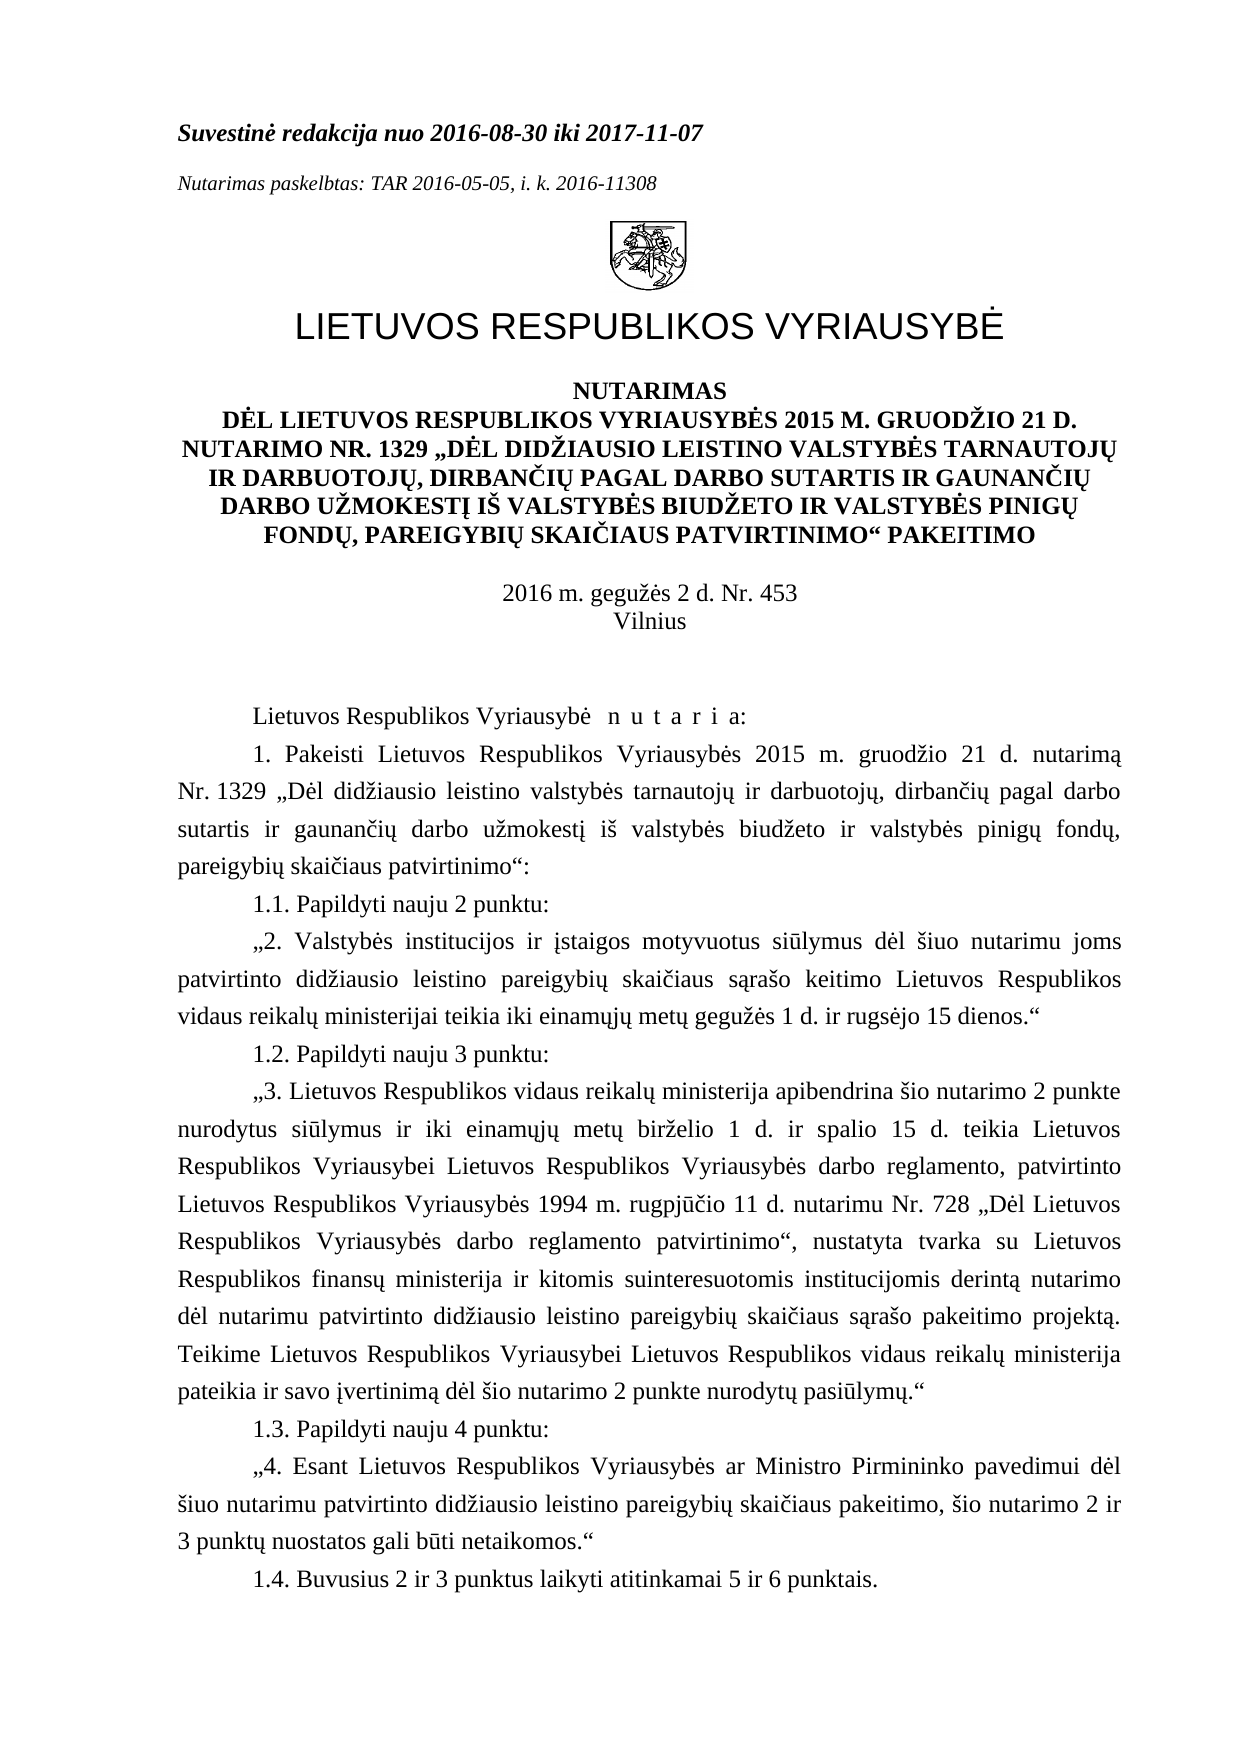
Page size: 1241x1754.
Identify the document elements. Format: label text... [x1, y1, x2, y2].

text 1. Pakeisti Lietuvos Respublikos Vyriausybės 2015 m. gruodžio 21 d. nutarimą Nr. 1329 „Dėl didžiausio leistino valstybės tarnautojų ir darbuotojų, dirbančių pagal darbo sutartis ir gaunančių darbo užmokestį iš valstybės biudžeto ir valstybės pinigų fondų, pareigybių skaičiaus patvirtinimo“: [177, 730, 1122, 880]
text Suvestinė redakcija nuo 2016-08-30 iki 2017-11-07 [177, 118, 1122, 147]
text 1.3. Papildyti nauju 4 punktu: [177, 1405, 1122, 1443]
text Dėl LIETUVOS RESPUBLIKOS VYRIAUSYBĖS 2015 M. GRUODŽIO 21 D. NUTARIMO NR. 1329 „DĖL DIDŽIAUSIO LEISTINO VALSTYBĖS TARNAUTOJŲ IR DARBUOTOJŲ, DIRBANČIŲ PAGAL DARBO SUTARTIS IR GAUNANČIŲ DARBO UŽMOKESTĮ IŠ VALSTYBĖS BIUDŽETO IR VALSTYBĖS PINIGŲ FONDŲ, PAREIGYBIŲ SKAIČIAUS PATVIRTINIMO“ PAKEITIMO [177, 405, 1122, 549]
text „3. Lietuvos Respublikos vidaus reikalų ministerija apibendrina šio nutarimo 2 punkte nurodytus siūlymus ir iki einamųjų metų birželio 1 d. ir spalio 15 d. teikia Lietuvos Respublikos Vyriausybei Lietuvos Respublikos Vyriausybės darbo reglamento, patvirtinto Lietuvos Respublikos Vyriausybės 1994 m. rugpjūčio 11 d. nutarimu Nr. 728 „Dėl Lietuvos Respublikos Vyriausybės darbo reglamento patvirtinimo“, nustatyta tvarka su Lietuvos Respublikos finansų ministerija ir kitomis suinteresuotomis institucijomis derintą nutarimo dėl nutarimu patvirtinto didžiausio leistino pareigybių skaičiaus sąrašo pakeitimo projektą. Teikime Lietuvos Respublikos Vyriausybei Lietuvos Respublikos vidaus reikalų ministerija pateikia ir savo įvertinimą dėl šio nutarimo 2 punkte nurodytų pasiūlymų.“ [177, 1068, 1122, 1405]
text Nutarimas paskelbtas: TAR 2016-05-05, i. k. 2016-11308 [177, 171, 1122, 195]
text 1.1. Papildyti nauju 2 punktu: [177, 880, 1122, 918]
text nutarimas [177, 376, 1122, 405]
text „2. Valstybės institucijos ir įstaigos motyvuotus siūlymus dėl šiuo nutarimu joms patvirtinto didžiausio leistino pareigybių skaičiaus sąrašo keitimo Lietuvos Respublikos vidaus reikalų ministerijai teikia iki einamųjų metų gegužės 1 d. ir rugsėjo 15 dienos.“ [177, 918, 1122, 1030]
text Lietuvos Respublikos Vyriausybė [177, 304, 1122, 348]
text 1.4. Buvusius 2 ir 3 punktus laikyti atitinkamai 5 ir 6 punktais. [177, 1555, 1122, 1593]
text 1.2. Papildyti nauju 3 punktu: [177, 1030, 1122, 1068]
text „4. Esant Lietuvos Respublikos Vyriausybės ar Ministro Pirmininko pavedimui dėl šiuo nutarimu patvirtinto didžiausio leistino pareigybių skaičiaus pakeitimo, šio nutarimo 2 ir 3 punktų nuostatos gali būti netaikomos.“ [177, 1443, 1122, 1555]
text Lietuvos Respublikos Vyriausybė nutaria: [177, 693, 1122, 730]
text 2016 m. gegužės 2 d. Nr. 453 Vilnius [177, 578, 1122, 635]
